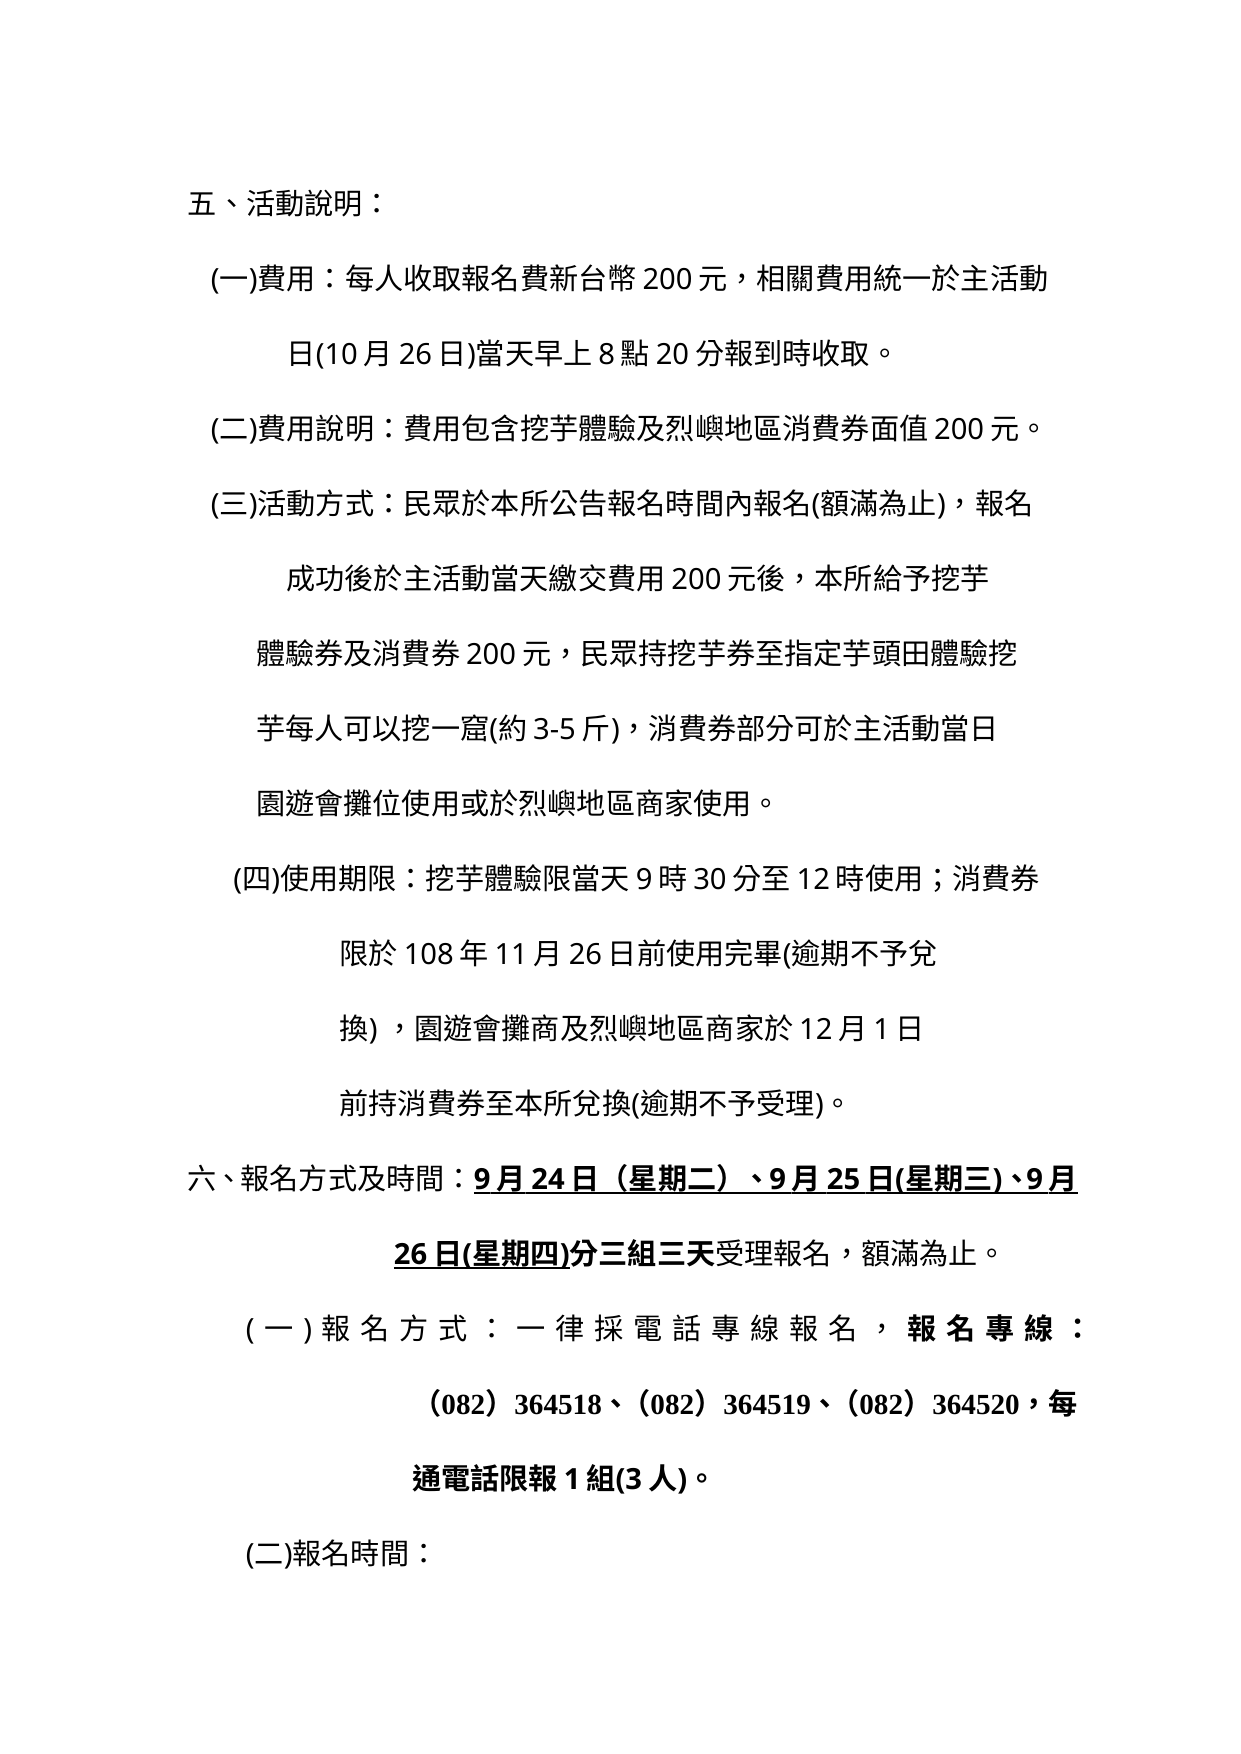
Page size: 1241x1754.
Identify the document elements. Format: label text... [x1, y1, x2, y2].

text 限於108年11月26日前使用完畢(逾期不予兌 [187, 914, 1078, 989]
text 芋每人可以挖一窟(約3-5斤)，消費券部分可於主活動當日 [187, 689, 1078, 764]
text 換) ，園遊會攤商及烈嶼地區商家於12月1日 [187, 989, 1078, 1064]
text 體驗券及消費券200元，民眾持挖芋券至指定芋頭田體驗挖 [187, 614, 1078, 689]
text 六、報名方式及時間：9月24日（星期二）、9月25日(星期三)、9月26日(星期四)分三組三天受理報名，額滿為止。 [187, 1139, 1078, 1289]
text (三)活動方式：民眾於本所公告報名時間內報名(額滿為止)，報名 [188, 464, 1078, 539]
text 前持消費券至本所兌換(逾期不予受理)。 [187, 1064, 1078, 1139]
text (一)報名方式：一律採電話專線報名，報名專線：（082）364518、（082）364519、（082）364520，每通電話限報1組(3人)。 [246, 1289, 1078, 1514]
text 成功後於主活動當天繳交費用200元後，本所給予挖芋 [187, 539, 1078, 614]
text (一)費用：每人收取報名費新台幣200元，相關費用統一於主活動 [188, 239, 1078, 314]
text (二)報名時間： [246, 1514, 1078, 1589]
text 五、活動說明： [188, 164, 1078, 239]
text 園遊會攤位使用或於烈嶼地區商家使用。 [187, 764, 1078, 839]
text (四)使用期限：挖芋體驗限當天9時30分至12時使用；消費券 [187, 839, 1078, 914]
text 日(10月26日)當天早上8點20分報到時收取。 [188, 314, 1078, 389]
text (二)費用說明：費用包含挖芋體驗及烈嶼地區消費券面值200元。 [188, 389, 1078, 464]
